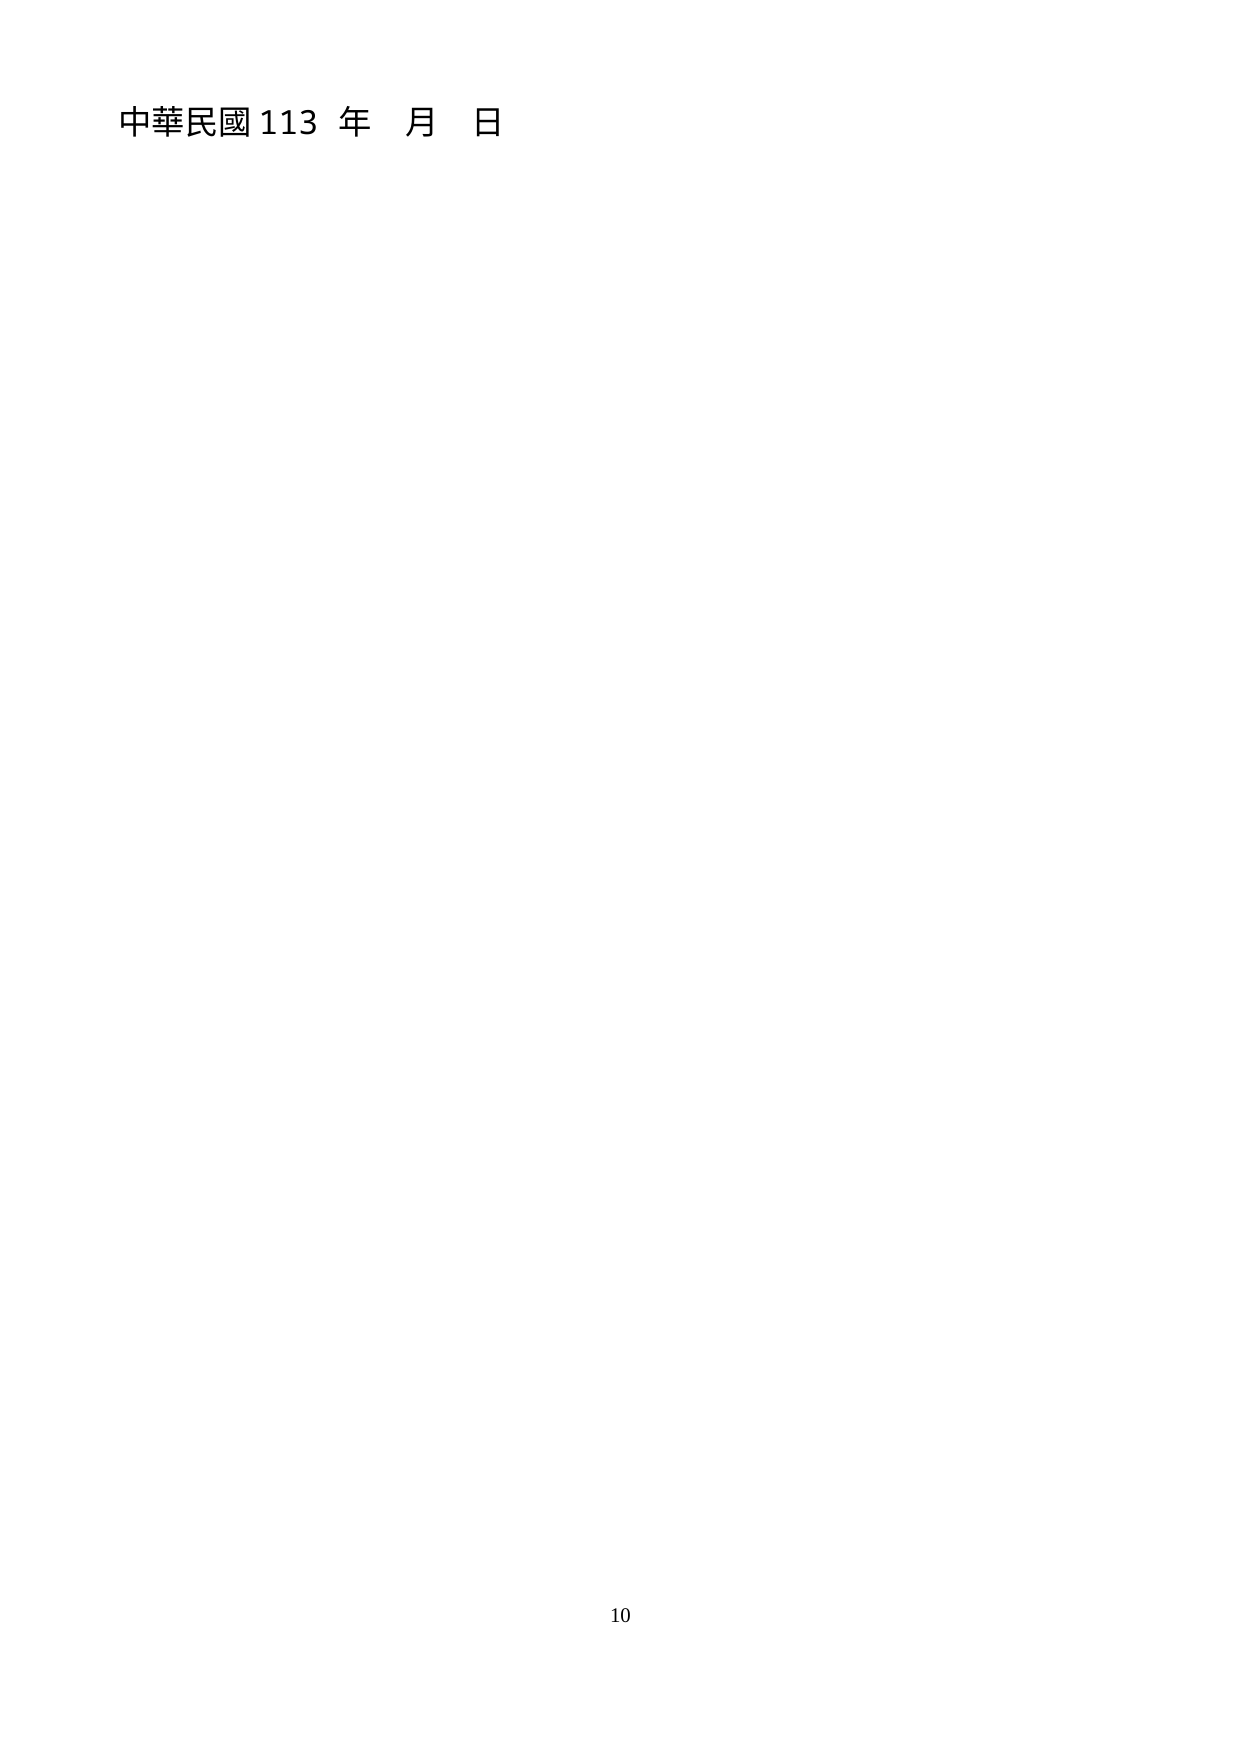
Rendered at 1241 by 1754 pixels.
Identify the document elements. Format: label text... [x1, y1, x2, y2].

text 中華民國113 年 月 日 [118, 96, 1122, 144]
